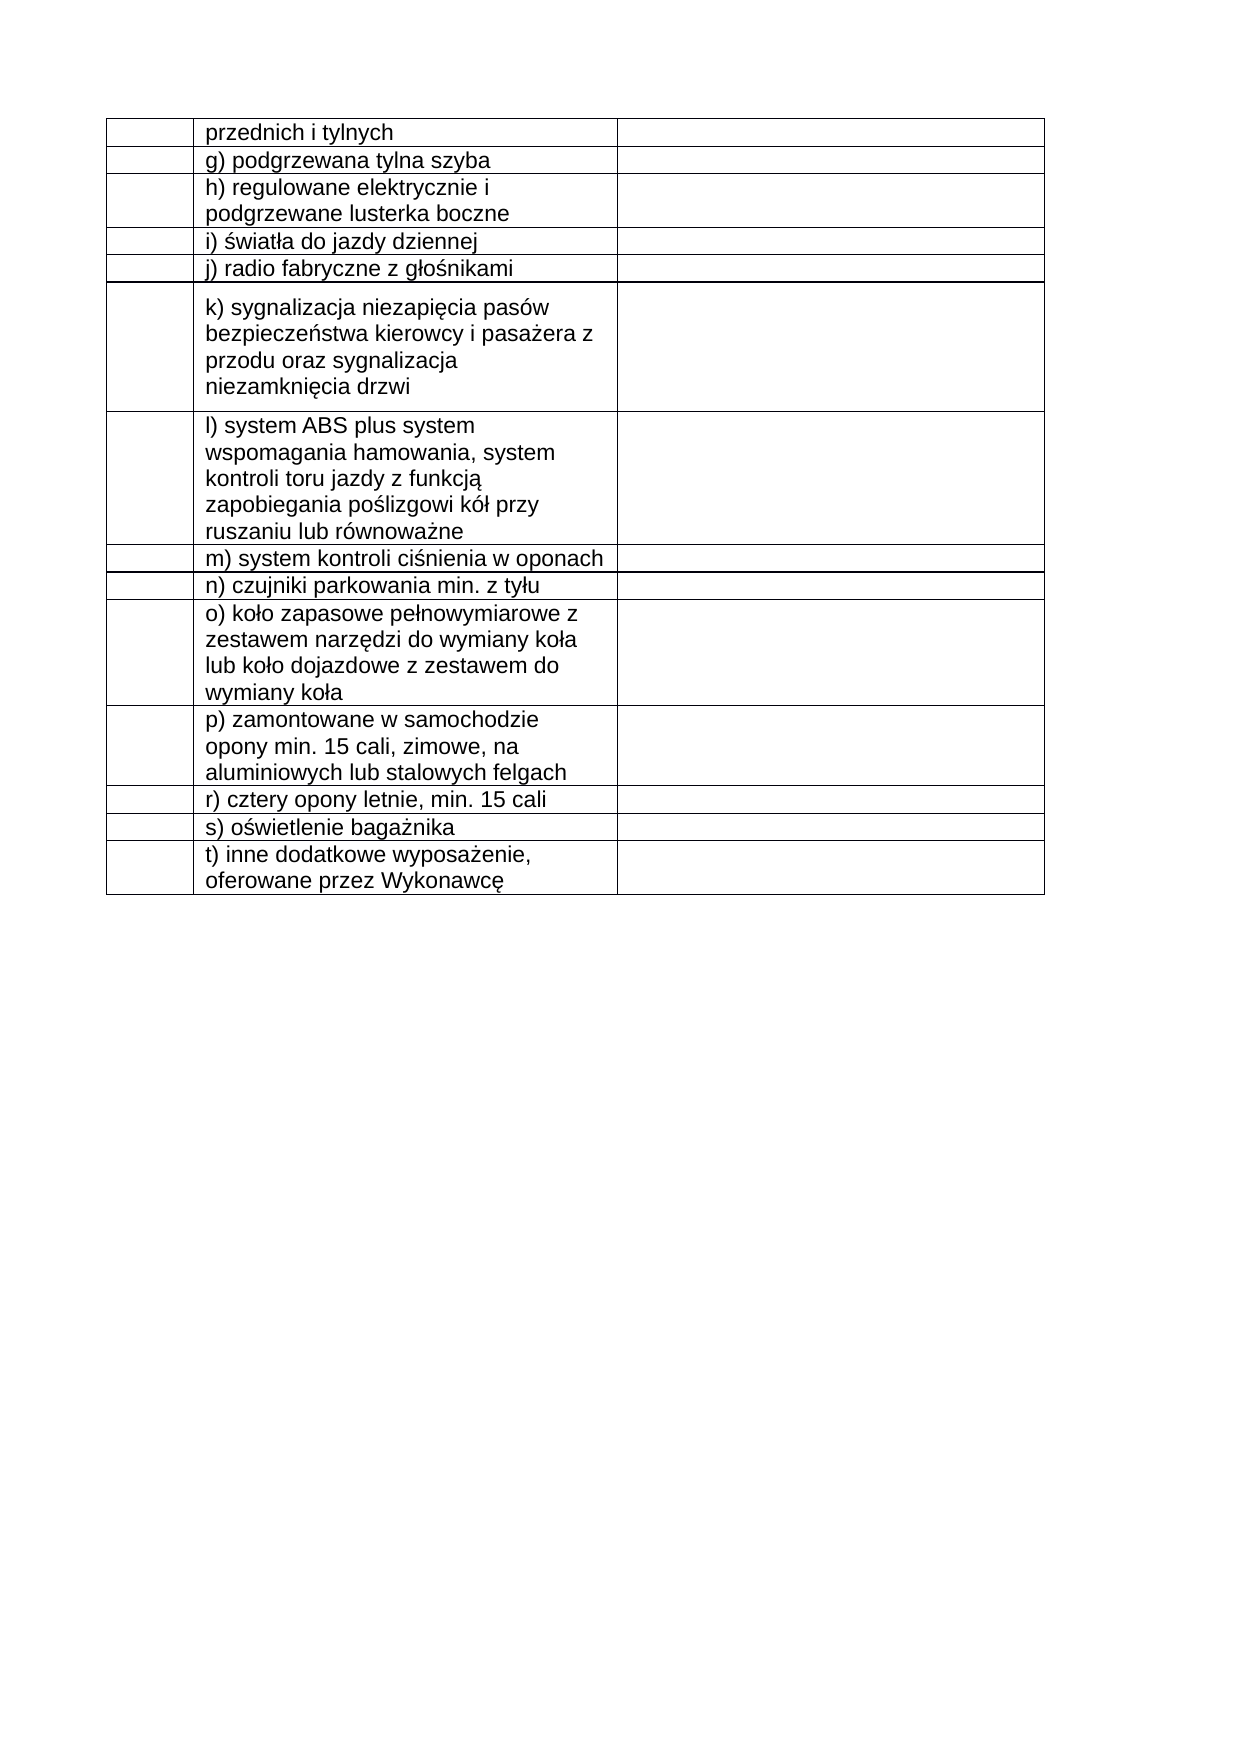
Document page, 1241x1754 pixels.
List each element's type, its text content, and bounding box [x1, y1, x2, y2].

table_cell [107, 706, 193, 785]
table_cell [618, 412, 1044, 544]
table_cell n) czujniki parkowania min. z tyłu [194, 573, 617, 599]
table_cell [107, 174, 193, 227]
table_cell [618, 119, 1044, 146]
table_cell [618, 283, 1044, 411]
table_cell p) zamontowane w samochodzie opony min. 15 cali, zimowe, na aluminiowych lub stalowych felgach [194, 706, 617, 785]
table_cell [618, 600, 1044, 705]
table_cell [107, 545, 193, 571]
table_cell o) koło zapasowe pełnowymiarowe z zestawem narzędzi do wymiany koła lub koło dojazdowe z zestawem do wymiany koła [194, 600, 617, 705]
table_cell [107, 255, 193, 281]
table_cell [618, 841, 1044, 894]
table_cell s) oświetlenie bagażnika [194, 814, 617, 840]
table_cell m) system kontroli ciśnienia w oponach [194, 545, 617, 571]
table_cell [107, 600, 193, 705]
table_cell [618, 147, 1044, 173]
table_cell [107, 814, 193, 840]
table_cell g) podgrzewana tylna szyba [194, 147, 617, 173]
table_cell [107, 147, 193, 173]
table_cell [618, 786, 1044, 813]
table_cell przednich i tylnych [194, 119, 617, 146]
table_cell [618, 706, 1044, 785]
table_cell l) system ABS plus system wspomagania hamowania, system kontroli toru jazdy z funkcją zapobiegania poślizgowi kół przy ruszaniu lub równoważne [194, 412, 617, 544]
table_cell [618, 545, 1044, 571]
table_cell [107, 786, 193, 813]
table_cell [618, 174, 1044, 227]
table_cell [107, 228, 193, 254]
table_cell [107, 412, 193, 544]
table_cell [618, 814, 1044, 840]
table_cell [107, 841, 193, 894]
table_cell [618, 573, 1044, 599]
table_cell t) inne dodatkowe wyposażenie, oferowane przez Wykonawcę [194, 841, 617, 894]
table_cell [618, 255, 1044, 281]
table_cell h) regulowane elektrycznie i podgrzewane lusterka boczne [194, 174, 617, 227]
table_cell k) sygnalizacja niezapięcia pasów bezpieczeństwa kierowcy i pasażera z przodu oraz sygnalizacja niezamknięcia drzwi [194, 283, 617, 411]
table_cell i) światła do jazdy dziennej [194, 228, 617, 254]
table_cell j) radio fabryczne z głośnikami [194, 255, 617, 281]
table_cell r) cztery opony letnie, min. 15 cali [194, 786, 617, 813]
table_cell [107, 283, 193, 411]
table_cell [618, 228, 1044, 254]
table_cell [107, 573, 193, 599]
table_cell [107, 119, 193, 146]
